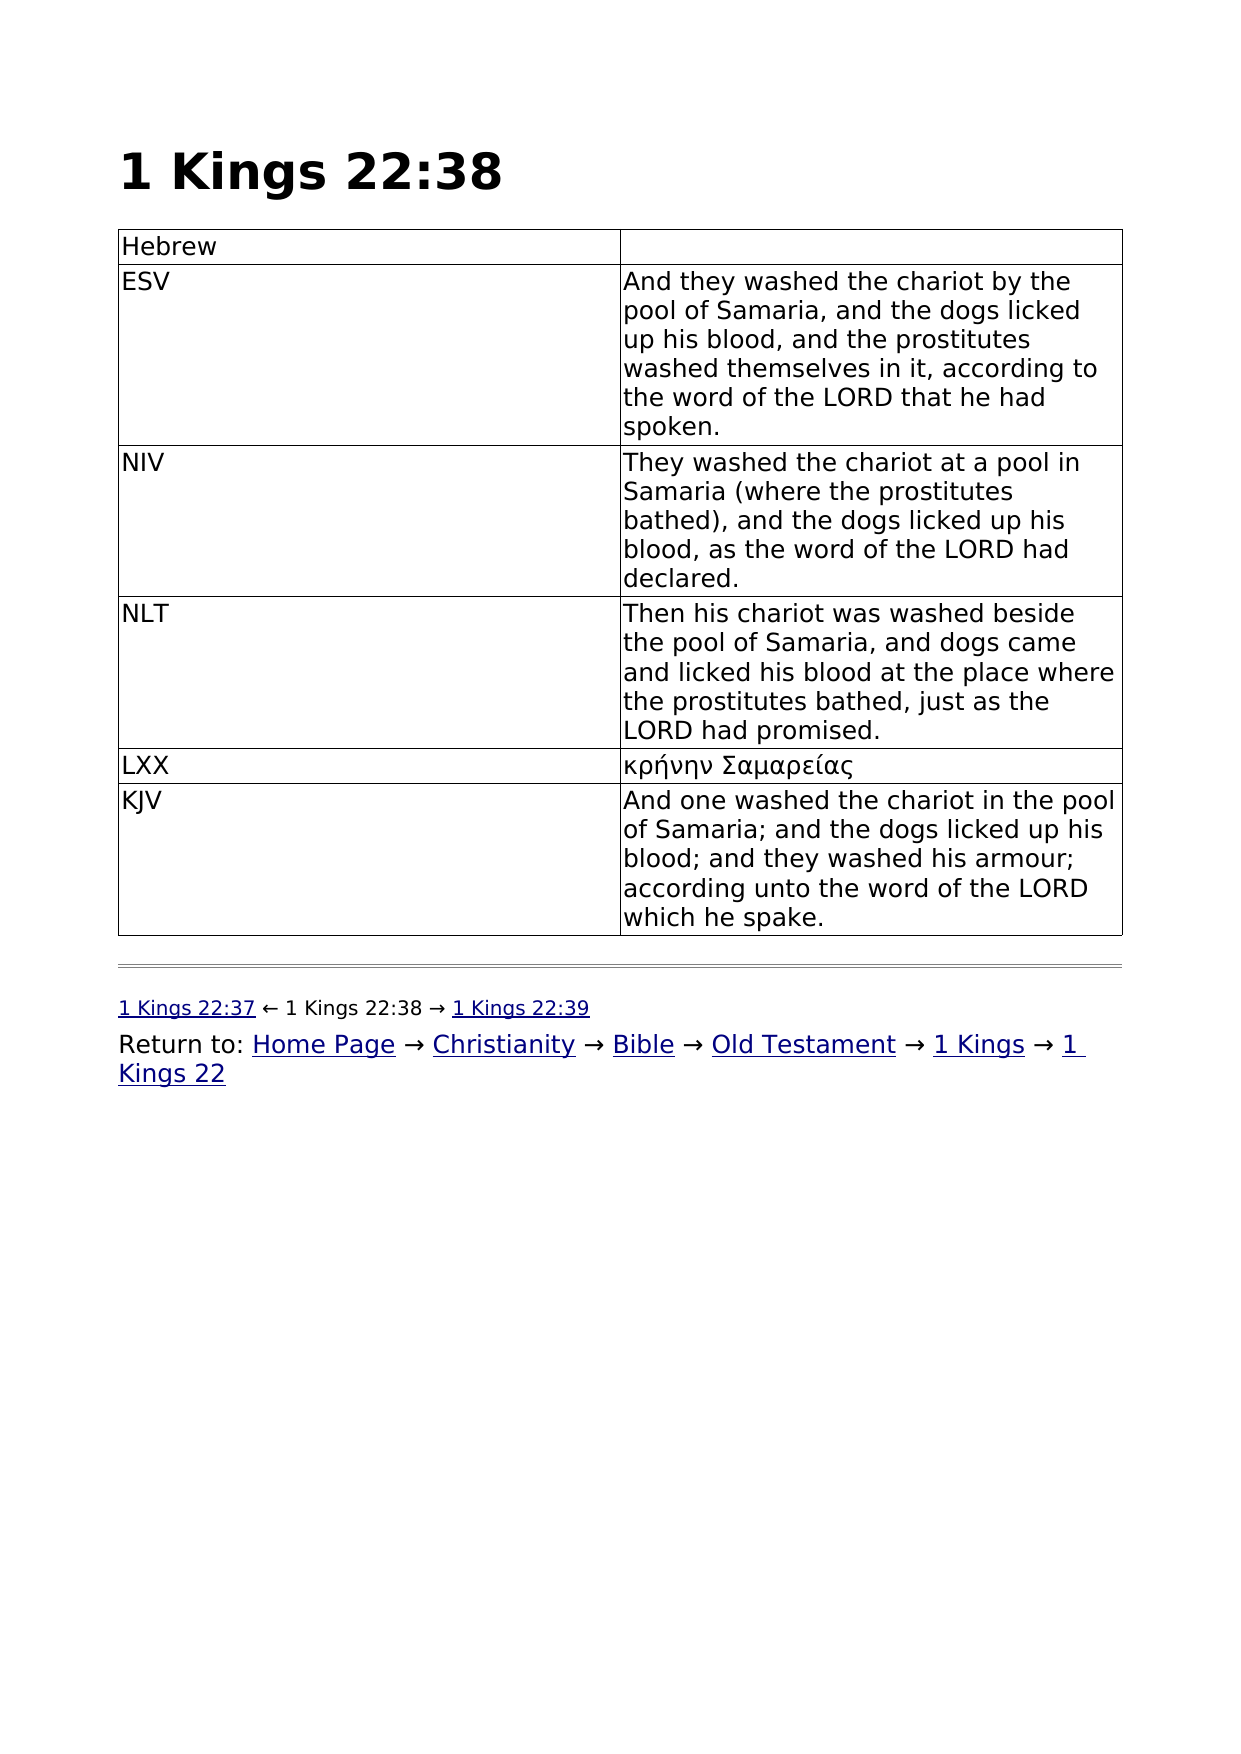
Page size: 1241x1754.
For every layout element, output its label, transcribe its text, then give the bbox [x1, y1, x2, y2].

table_cell ESV [119, 265, 620, 445]
table_cell NIV [119, 446, 620, 596]
subtitle 1 Kings 22:38 [118, 143, 1122, 201]
table_cell NLT [119, 597, 620, 748]
text Return to: Home Page → Christianity → Bible → Old Testament → 1 Kings → 1 Kings 22 [118, 1030, 1122, 1089]
table_cell And they washed the chariot by the pool of Samaria, and the dogs licked up his blood, and the prostitutes washed themselves in it, according to the word of the LORD that he had spoken. [621, 265, 1122, 445]
table_header [621, 230, 1122, 264]
table_cell They washed the chariot at a pool in Samaria (where the prostitutes bathed), and the dogs licked up his blood, as the word of the LORD had declared. [621, 446, 1122, 596]
table_header Hebrew [119, 230, 620, 264]
table_cell LXX [119, 749, 620, 783]
text 1 Kings 22:37 ← 1 Kings 22:38 → 1 Kings 22:39 [118, 996, 1122, 1030]
table_cell Then his chariot was washed beside the pool of Samaria, and dogs came and licked his blood at the place where the prostitutes bathed, just as the LORD had promised. [621, 597, 1122, 748]
table_cell κρήνην Σαμαρείας [621, 749, 1122, 783]
table_cell KJV [119, 784, 620, 935]
table_cell And one washed the chariot in the pool of Samaria; and the dogs licked up his blood; and they washed his armour; according unto the word of the LORD which he spake. [621, 784, 1122, 935]
